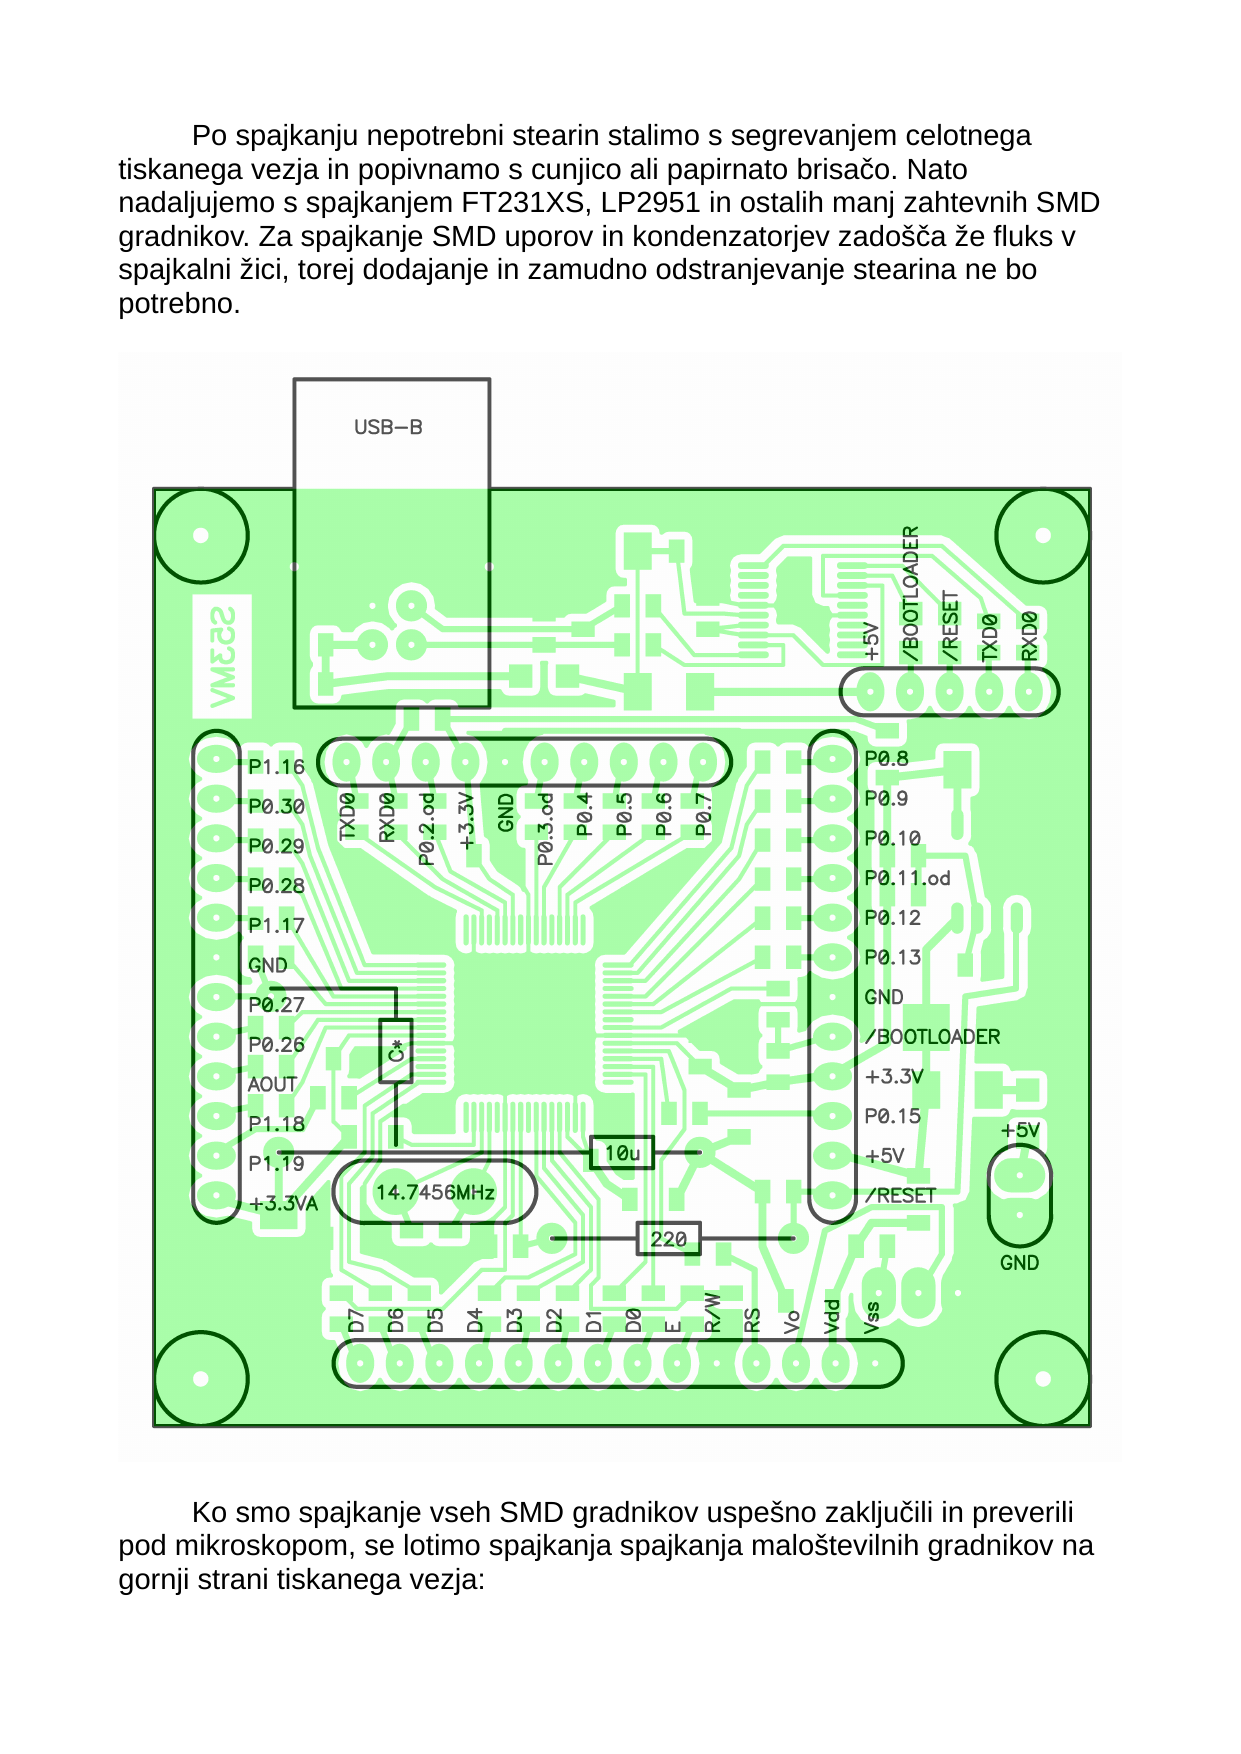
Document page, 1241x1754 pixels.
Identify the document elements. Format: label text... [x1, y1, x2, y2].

text Po spajkanju nepotrebni stearin stalimo s segrevanjem celotnega tiskanega vezja in popivnamo s cunjico ali papirnato brisačo. Nato nadaljujemo s spajkanjem FT231XS, LP2951 in ostalih manj zahtevnih SMD gradnikov. Za spajkanje SMD uporov in kondenzatorjev zadošča že fluks v spajkalni žici, torej dodajanje in zamudno odstranjevanje stearina ne bo potrebno. [118, 118, 1122, 319]
text Ko smo spajkanje vseh SMD gradnikov uspešno zaključili in preverili pod mikroskopom, se lotimo spajkanja spajkanja maloštevilnih gradnikov na gornji strani tiskanega vezja: [118, 1495, 1122, 1595]
picture [118, 352, 1122, 1462]
